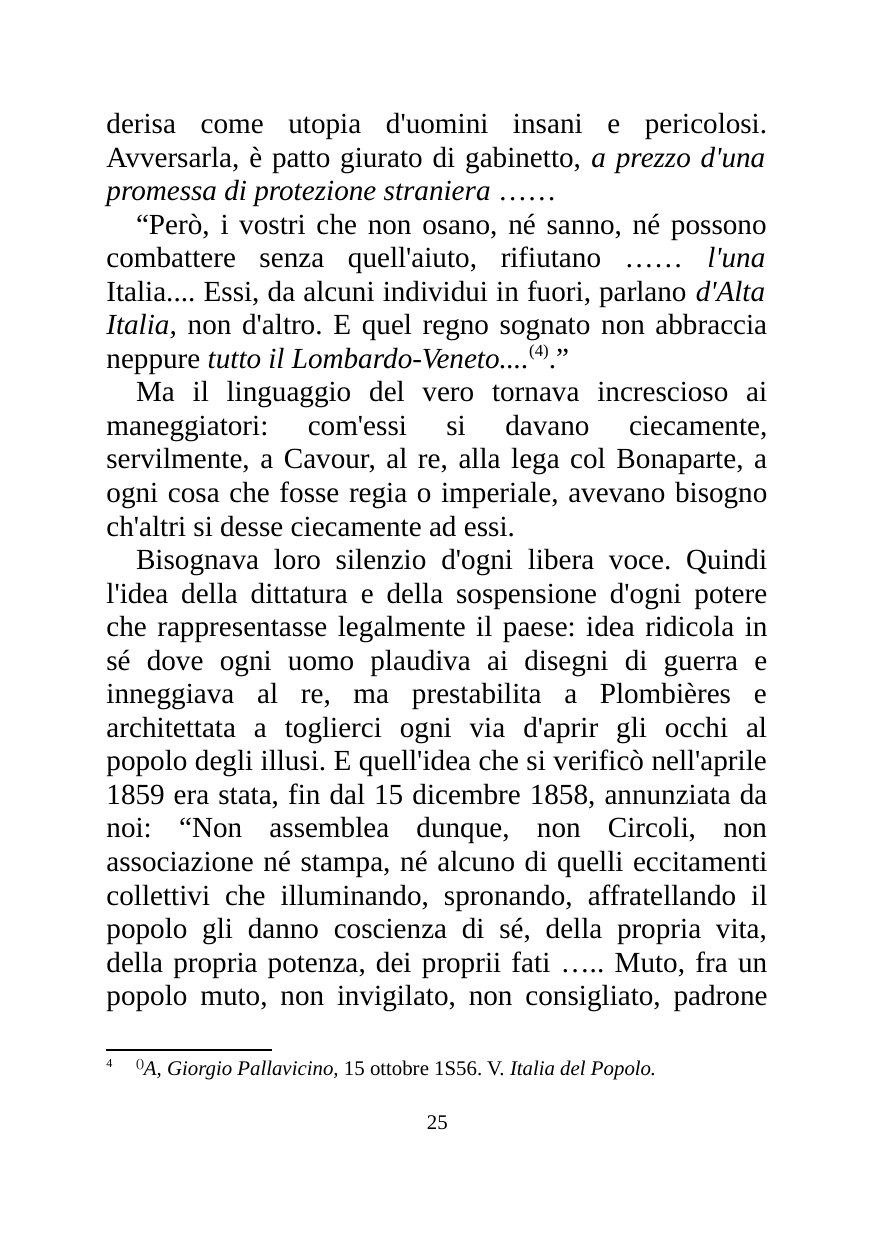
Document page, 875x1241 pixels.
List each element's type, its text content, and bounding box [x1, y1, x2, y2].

text ()A, Giorgio Pallavicino, 15 ottobre 1S56. V. Italia del Popolo. [106, 1056, 768, 1080]
text Bisognava loro silenzio d'ogni libera voce. Quindi l'idea della dittatura e della sospensione d'ogni potere che rappresentasse legalmente il paese: idea ridicola in sé dove ogni uomo plaudiva ai disegni di guerra e inneggiava al re, ma prestabilita a Plombières e architettata a toglierci ogni via d'aprir gli occhi al popolo degli illusi. E quell'idea che si verificò nell'aprile 1859 era stata, fin dal 15 dicembre 1858, annunziata da noi: “Non assemblea dunque, non Circoli, non associazione né stampa, né alcuno di quelli eccitamenti collettivi che illuminando, spronando, affratellando il popolo gli danno coscienza di sé, della propria vita, della propria potenza, dei proprii fati ….. Muto, fra un popolo muto, non invigilato, non consigliato, padrone [106, 542, 768, 1012]
text “Però, i vostri che non osano, né sanno, né possono combattere senza quell'aiuto, rifiutano …… l'una Italia.... Essi, da alcuni individui in fuori, parlano d'Alta Italia, non d'altro. E quel regno sognato non abbraccia neppure tutto il Lombardo-Veneto....().” [106, 207, 768, 374]
text derisa come utopia d'uomini insani e pericolosi. Avversarla, è patto giurato di gabinetto, a prezzo d'una promessa di protezione straniera …… [106, 106, 768, 207]
text Ma il linguaggio del vero tornava increscioso ai maneggiatori: com'essi si davano ciecamente, servilmente, a Cavour, al re, alla lega col Bonaparte, a ogni cosa che fosse regia o imperiale, avevano bisogno ch'altri si desse ciecamente ad essi. [106, 374, 768, 542]
